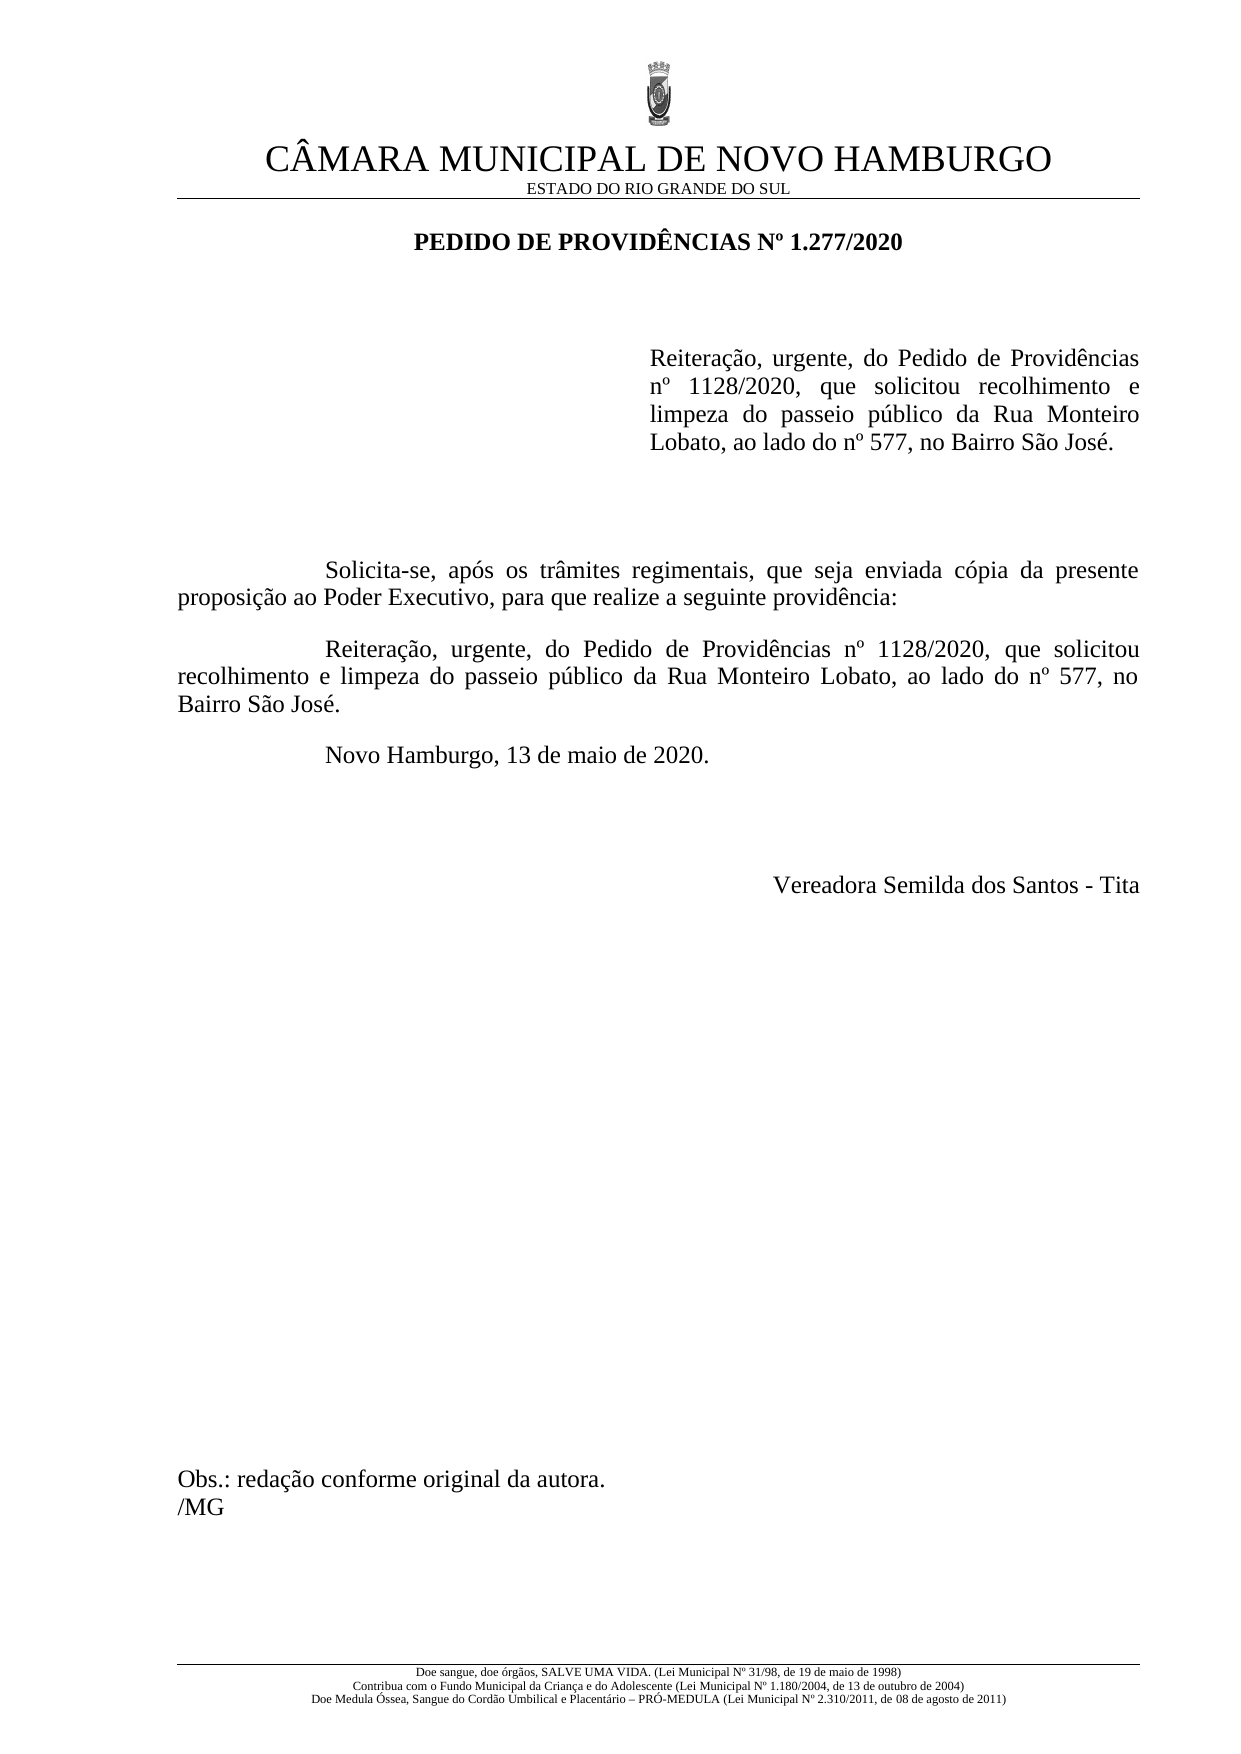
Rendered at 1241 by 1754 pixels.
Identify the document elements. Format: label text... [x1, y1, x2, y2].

text Solicita-se, após os trâmites regimentais, que seja enviada cópia da presente proposição ao Poder Executivo, para que realize a seguinte providência: [177, 556, 1140, 611]
text PEDIDO DE PROVIDÊNCIAS Nº 1.277/2020 [177, 228, 1140, 256]
text /MG [177, 1493, 1140, 1521]
text Novo Hamburgo, 13 de maio de 2020. [177, 741, 1140, 769]
text Reiteração, urgente, do Pedido de Providências nº 1128/2020, que solicitou recolhimento e limpeza do passeio público da Rua Monteiro Lobato, ao lado do nº 577, no Bairro São José. [649, 344, 1140, 455]
text Vereadora Semilda dos Santos - Tita [177, 872, 1140, 899]
text Obs.: redação conforme original da autora. [177, 1465, 1140, 1493]
text Reiteração, urgente, do Pedido de Providências nº 1128/2020, que solicitou recolhimento e limpeza do passeio público da Rua Monteiro Lobato, ao lado do nº 577, no Bairro São José. [177, 635, 1140, 718]
